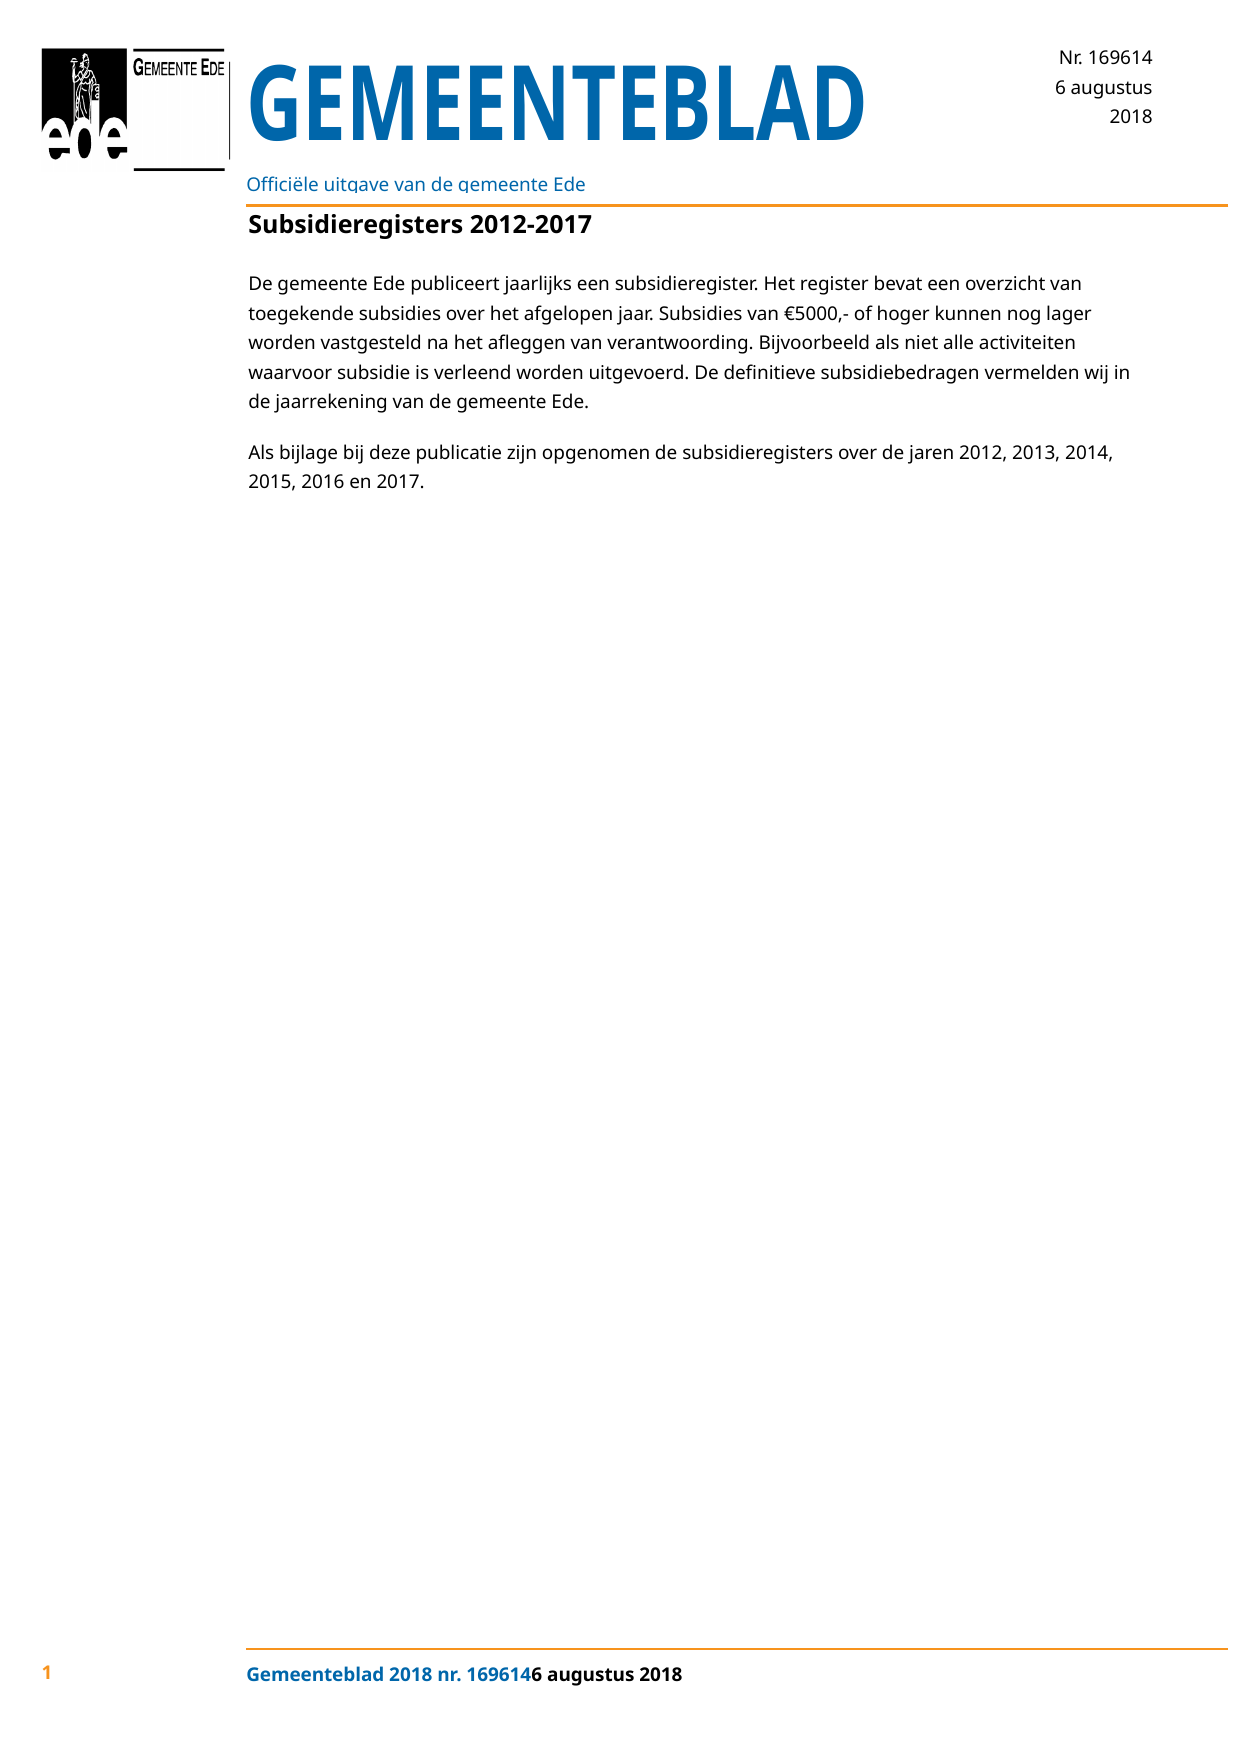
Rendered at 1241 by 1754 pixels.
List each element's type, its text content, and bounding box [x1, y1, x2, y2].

picture [41, 47, 231, 172]
text De gemeente Ede publiceert jaarlijks een subsidieregister. Het register bevat een overzicht van toegekende subsidies over het afgelopen jaar. Subsidies van €5000,- of hoger kunnen nog lager worden vastgesteld na het afleggen van verantwoording. Bijvoorbeeld als niet alle activiteiten waarvoor subsidie is verleend worden uitgevoerd. De definitieve subsidiebedragen vermelden wij in de jaarrekening van de gemeente Ede. [248, 270, 1152, 414]
text Als bijlage bij deze publicatie zijn opgenomen de subsidieregisters over de jaren 2012, 2013, 2014, 2015, 2016 en 2017. [248, 439, 1152, 494]
text Subsidieregisters 2012-2017 [248, 207, 1152, 241]
